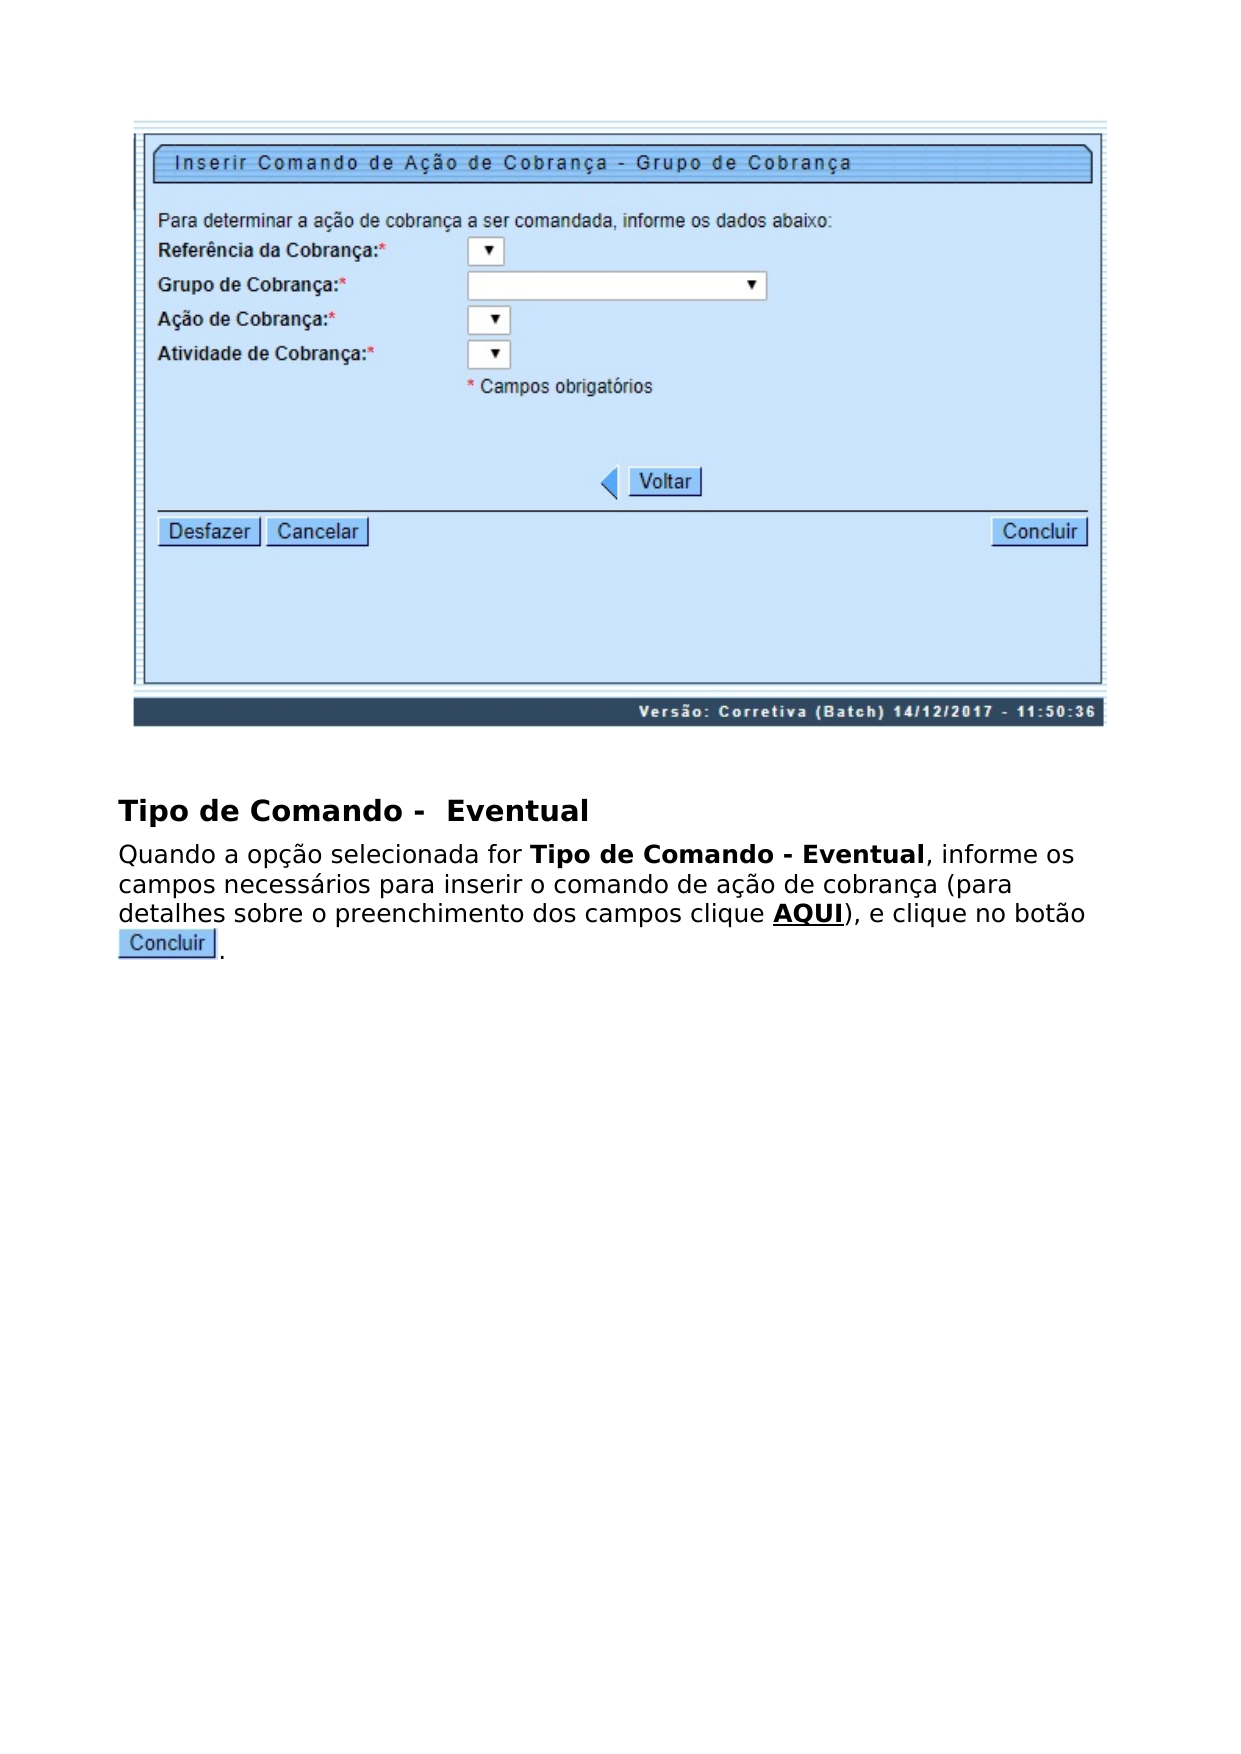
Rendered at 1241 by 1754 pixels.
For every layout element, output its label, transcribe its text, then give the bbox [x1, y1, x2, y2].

picture [133, 118, 1107, 728]
subtitle Tipo de Comando - Eventual [118, 794, 1122, 828]
text Quando a opção selecionada for Tipo de Comando - Eventual, informe os campos necessários para inserir o comando de ação de cobrança (para detalhes sobre o preenchimento dos campos clique AQUI), e clique no botão . [118, 841, 1122, 965]
picture [118, 928, 219, 960]
